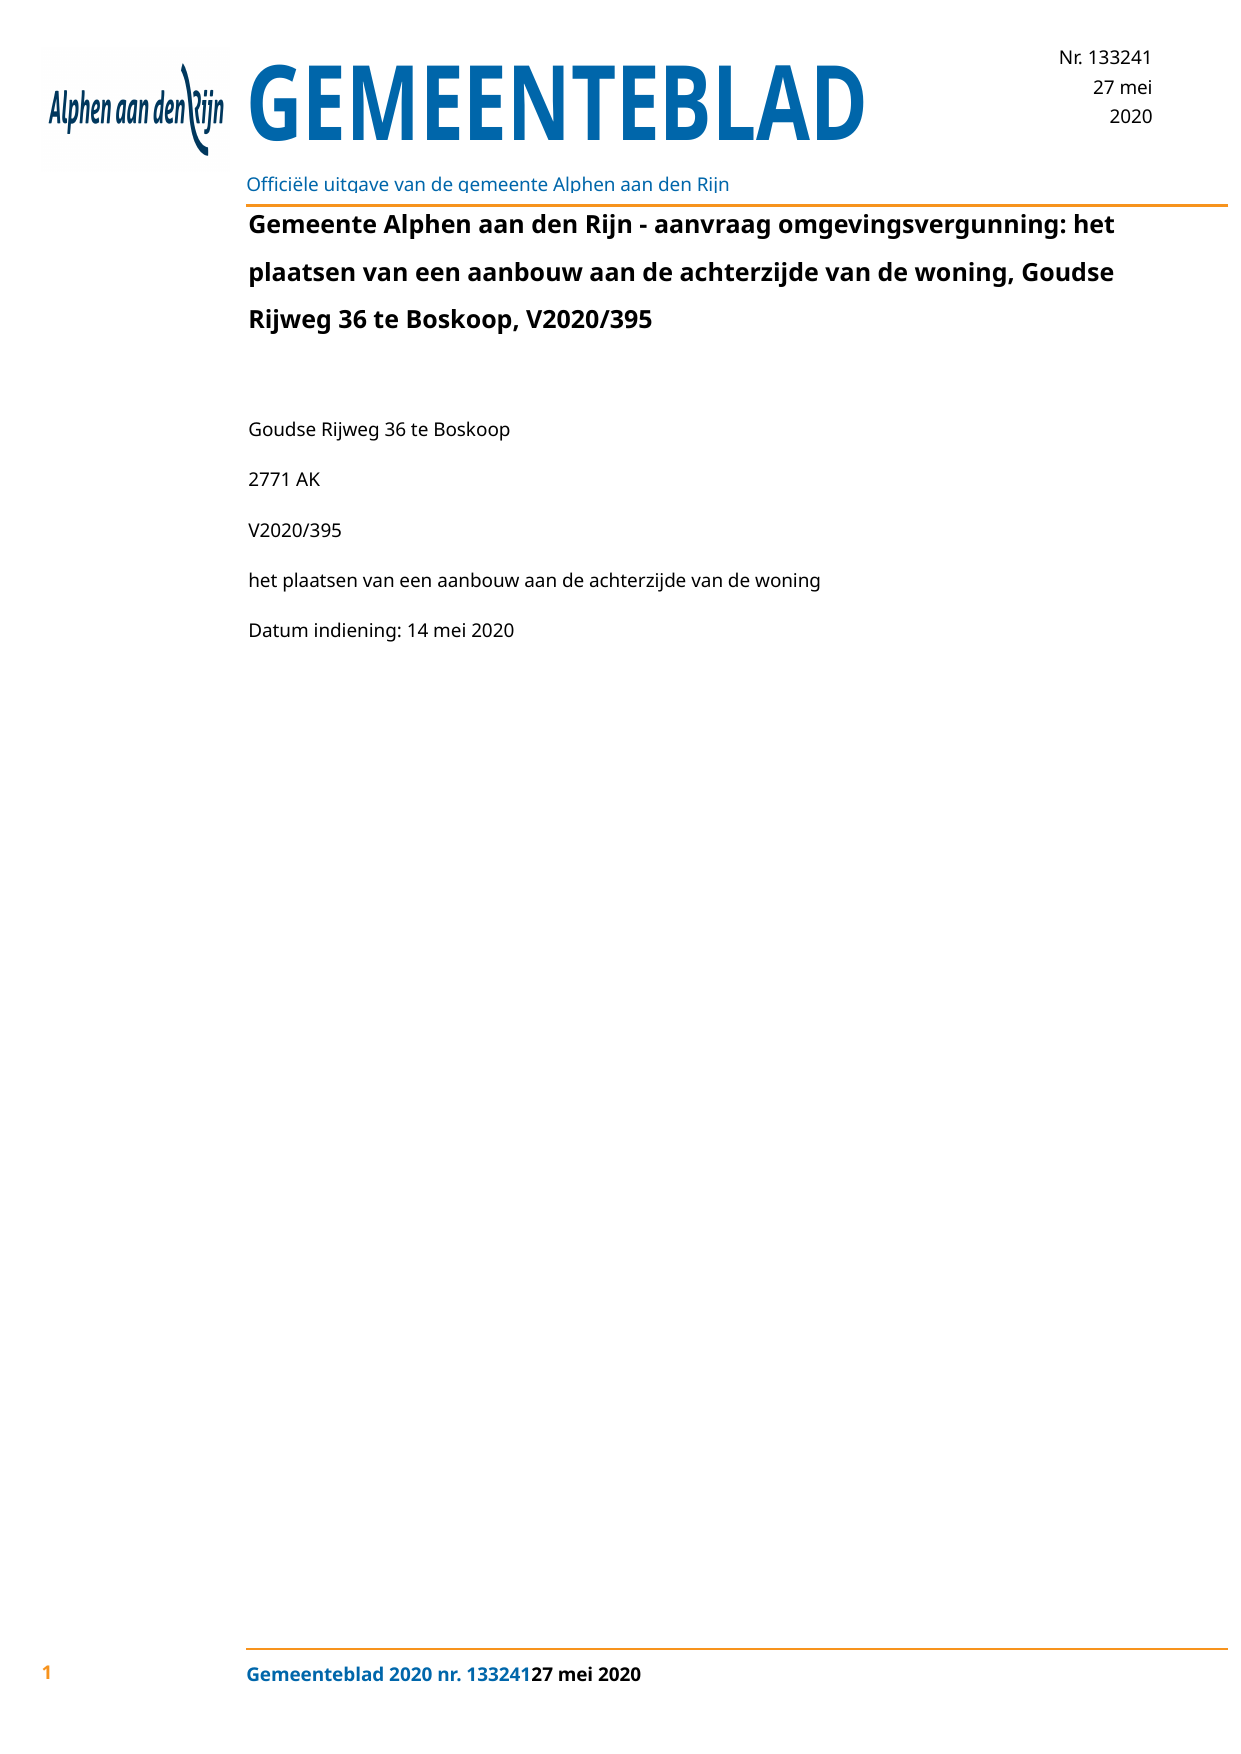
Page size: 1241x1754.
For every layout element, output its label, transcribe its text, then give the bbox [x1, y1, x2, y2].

text V2020/395 [248, 517, 1152, 542]
text het plaatsen van een aanbouw aan de achterzijde van de woning [248, 567, 1152, 593]
text 2771 AK [248, 466, 1152, 492]
text Goudse Rijweg 36 te Boskoop [248, 416, 1152, 442]
text Gemeente Alphen aan den Rijn - aanvraag omgevingsvergunning: het plaatsen van een aanbouw aan de achterzijde van de woning, Goudse Rijweg 36 te Boskoop, V2020/395 [248, 207, 1152, 336]
picture [41, 47, 231, 172]
text Datum indiening: 14 mei 2020 [248, 618, 1152, 643]
